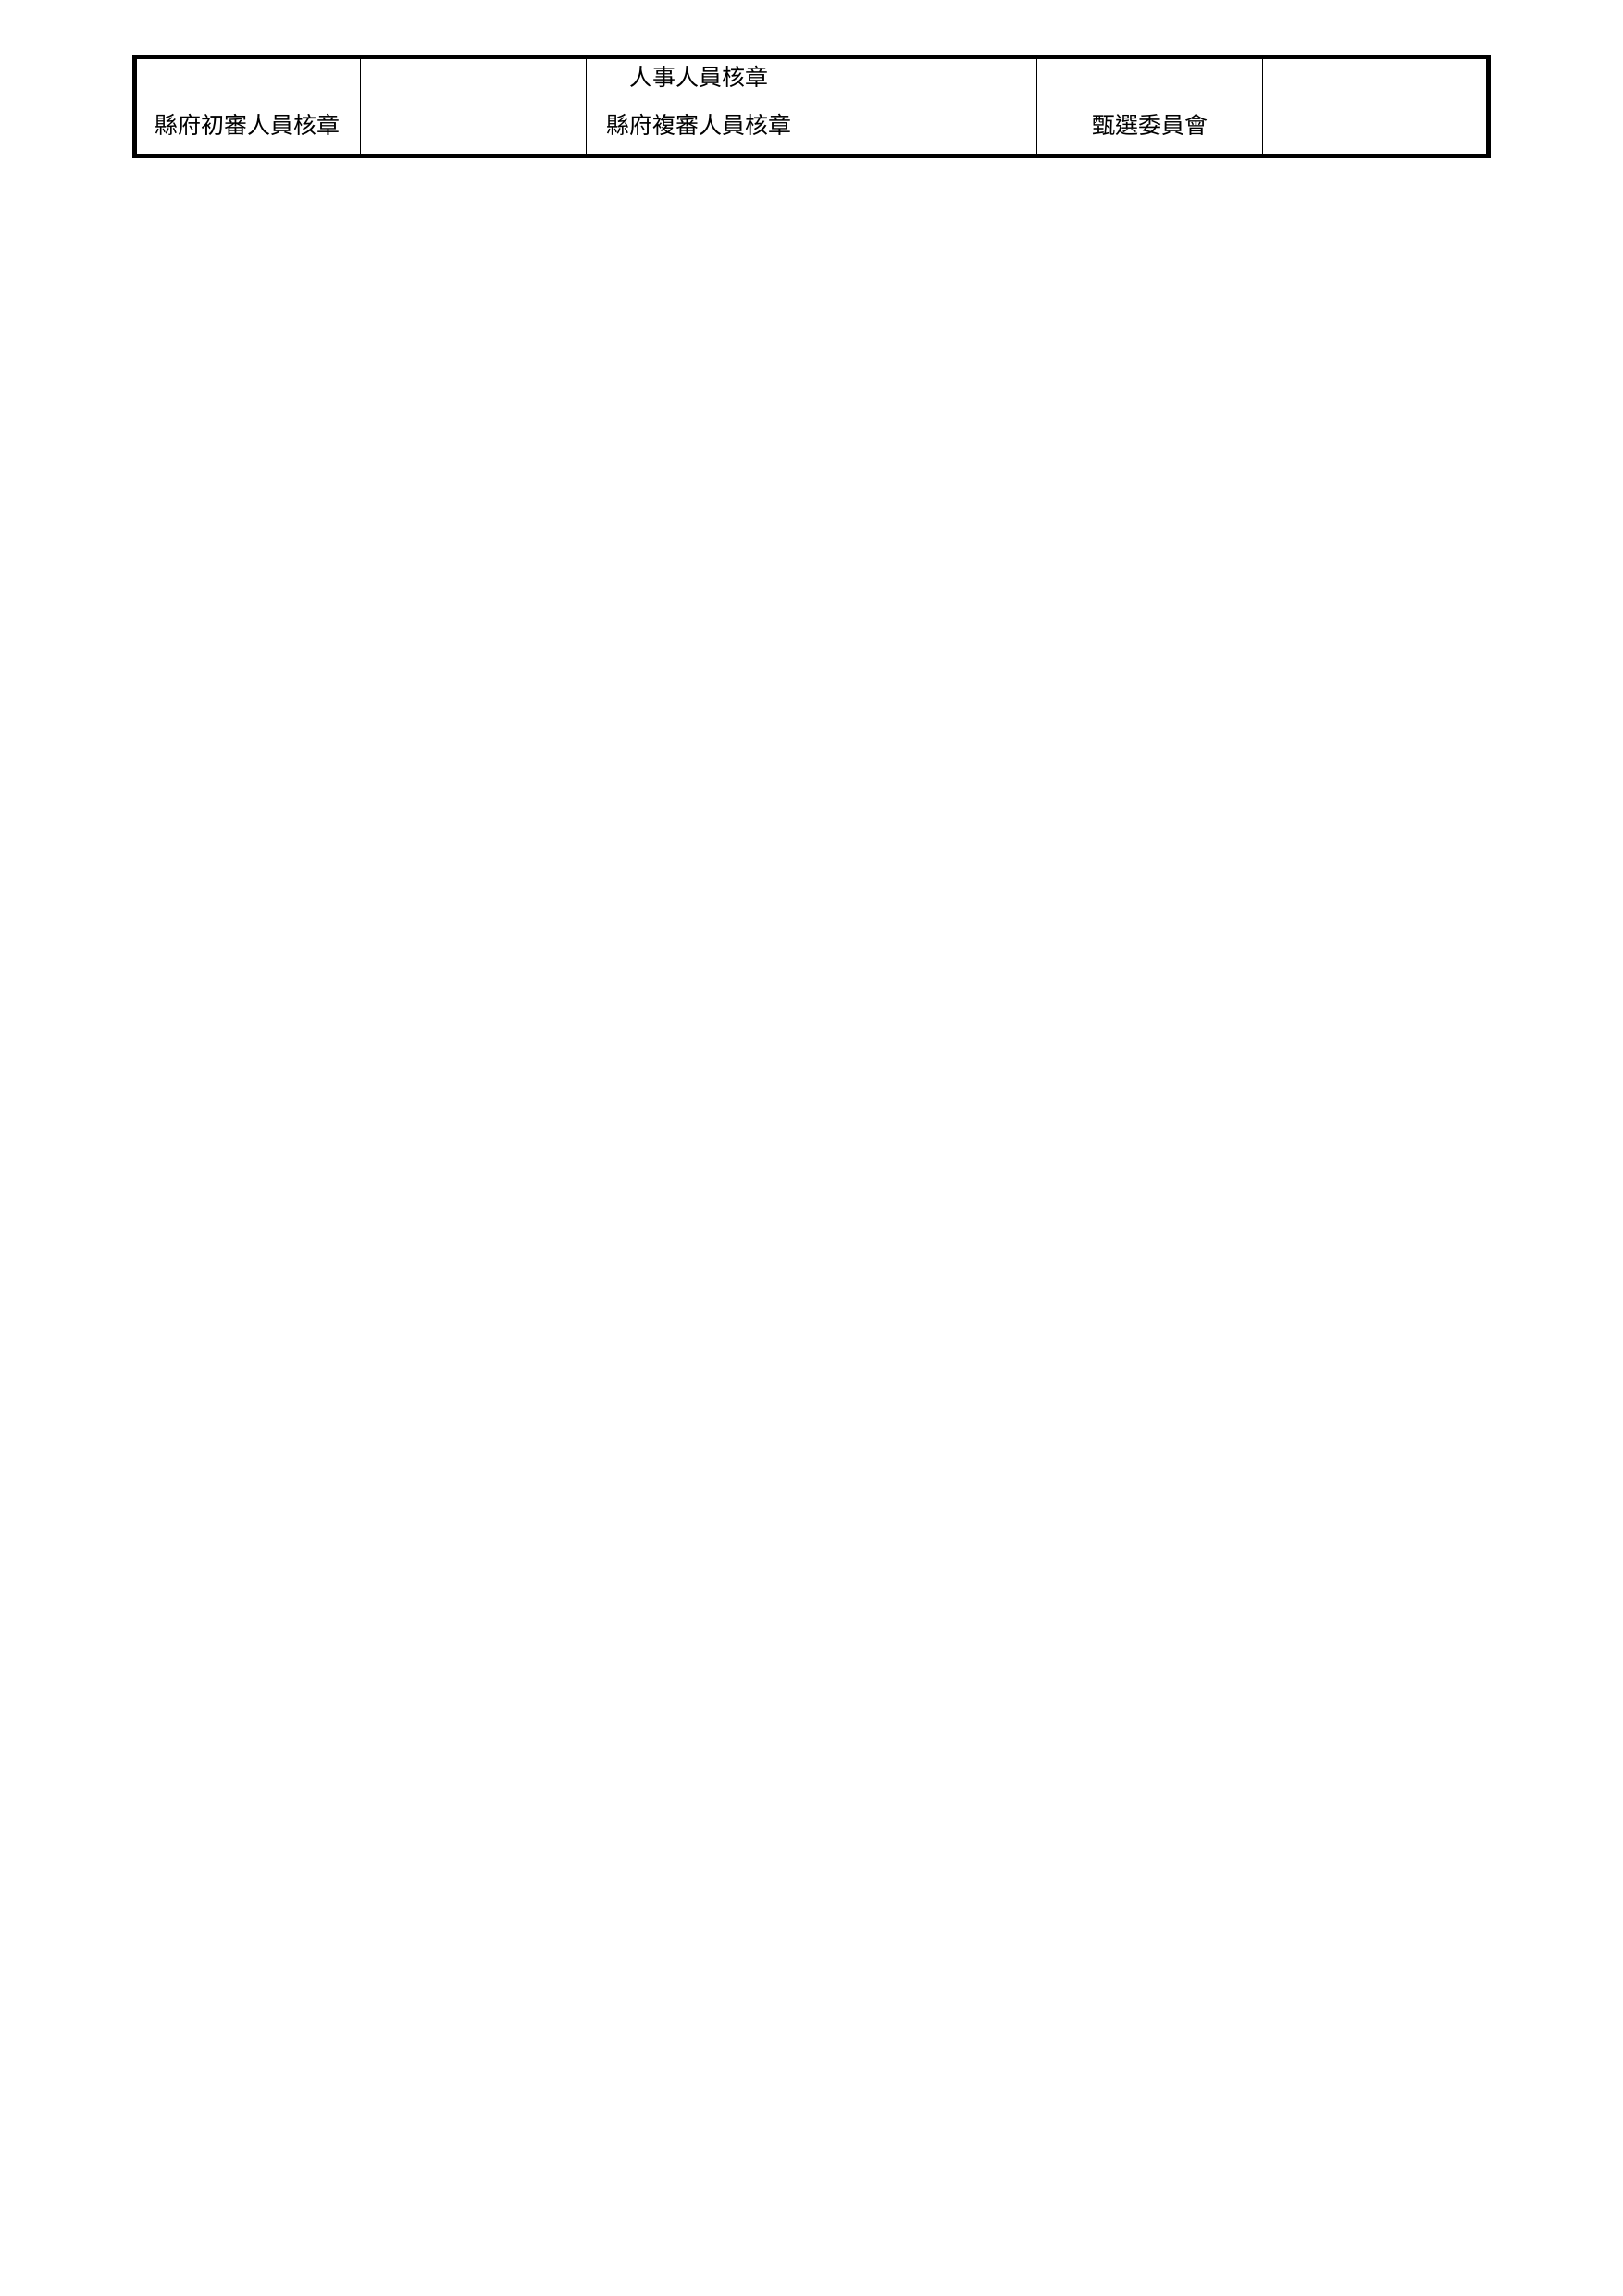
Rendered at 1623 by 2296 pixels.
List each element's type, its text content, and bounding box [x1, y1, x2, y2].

table_header [137, 59, 360, 93]
table_cell 縣府複審人員核章 [587, 93, 812, 154]
table_header [812, 59, 1036, 93]
table_header [361, 59, 586, 93]
table_cell [812, 93, 1036, 154]
table_header [1263, 59, 1486, 93]
table_header 人事人員核章 [587, 59, 812, 93]
table_cell [1263, 93, 1486, 154]
table_cell 甄選委員會 [1037, 93, 1262, 154]
table_cell 縣府初審人員核章 [137, 93, 360, 154]
table_header [1037, 59, 1262, 93]
table_cell [361, 93, 586, 154]
